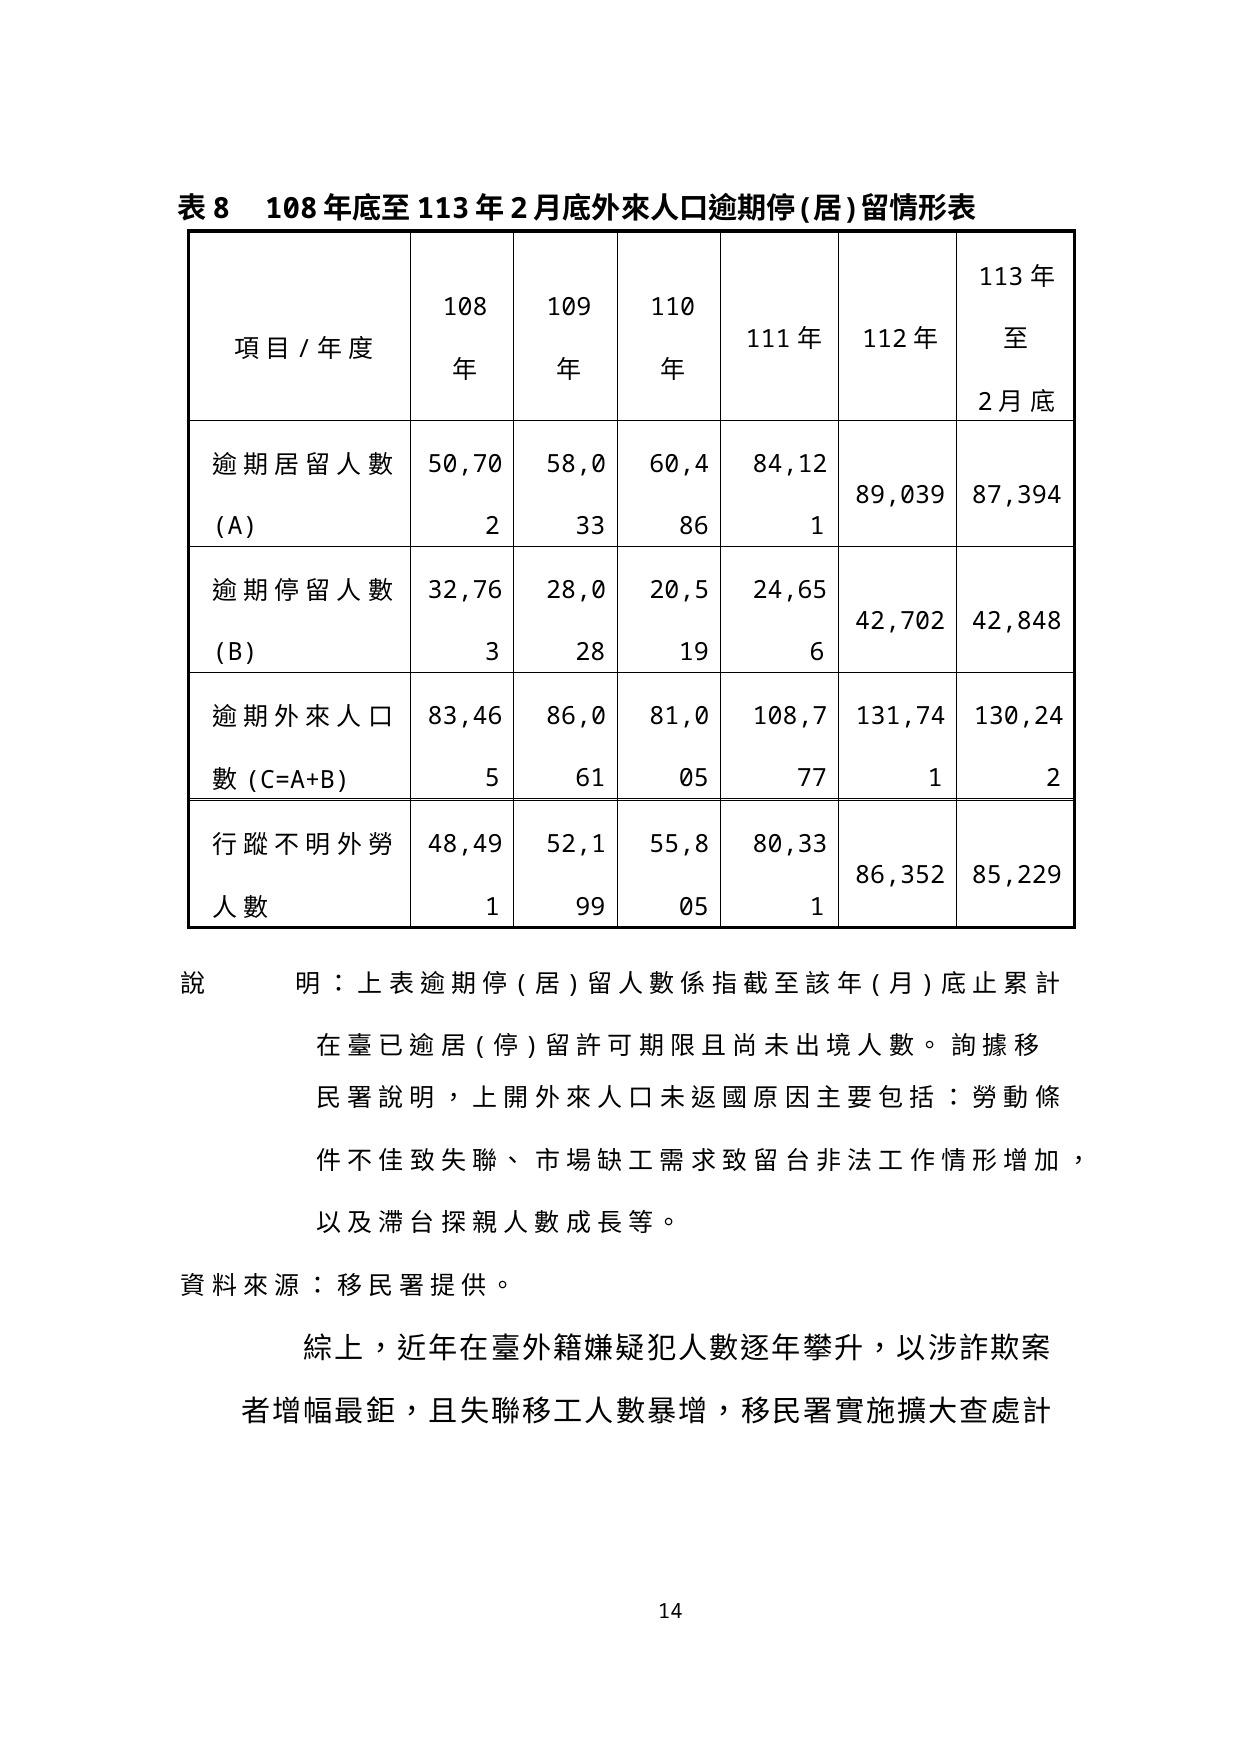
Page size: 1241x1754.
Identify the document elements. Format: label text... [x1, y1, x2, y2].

table_cell 42,848 [957, 547, 1073, 672]
table_cell 32,763 [411, 547, 513, 672]
table_cell 80,331 [721, 801, 838, 926]
table_cell 86,352 [839, 801, 956, 926]
table_cell 130,242 [957, 673, 1073, 798]
table_cell 87,394 [957, 421, 1073, 546]
table_cell 42,702 [839, 547, 956, 672]
table_header 110年 [618, 233, 720, 420]
table_cell 52,199 [514, 801, 617, 926]
table_cell 48,491 [411, 801, 513, 926]
table_cell 55,805 [618, 801, 720, 926]
table_cell 86,061 [514, 673, 617, 798]
text 資料來源：移民署提供。 [177, 1242, 1063, 1304]
table_cell 85,229 [957, 801, 1073, 926]
table_cell 108,777 [721, 673, 838, 798]
table_cell 60,486 [618, 421, 720, 546]
table_header 112年 [839, 233, 956, 420]
table_cell 逾期停留人數(B) [190, 547, 410, 672]
table_cell 50,702 [411, 421, 513, 546]
table_cell 84,121 [721, 421, 838, 546]
table_cell 131,741 [839, 673, 956, 798]
table_cell 20,519 [618, 547, 720, 672]
table_cell 逾期居留人數(A) [190, 421, 410, 546]
table_cell 逾期外來人口數(C=A+B) [190, 673, 410, 798]
text 說 明：上表逾期停(居)留人數係指截至該年(月)底止累計在臺已逾居(停)留許可期限且尚未出境人數。詢據移民署說明，上開外來人口未返國原因主要包括：勞動條件不佳致失聯、市場缺工需求致留台非法工作情形增加，以及滯台探親人數成長等。 [177, 929, 1063, 1242]
table_cell 89,039 [839, 421, 956, 546]
table_cell 28,028 [514, 547, 617, 672]
table_cell 行蹤不明外勞人數 [190, 801, 410, 926]
table_header 113年至 2月底 [957, 233, 1073, 420]
table_cell 83,465 [411, 673, 513, 798]
table_header 109年 [514, 233, 617, 420]
text 綜上，近年在臺外籍嫌疑犯人數逐年攀升，以涉詐欺案者增幅最鉅，且失聯移工人數暴增，移民署實施擴大查處計 [236, 1304, 1063, 1429]
table_cell 81,005 [618, 673, 720, 798]
table_header 111年 [721, 233, 838, 420]
table_header 項目/年度 [190, 233, 410, 420]
text 表8 108年底至113年2月底外來人口逾期停(居)留情形表 [177, 177, 1063, 229]
table_header 108年 [411, 233, 513, 420]
table_cell 24,656 [721, 547, 838, 672]
table_cell 58,033 [514, 421, 617, 546]
